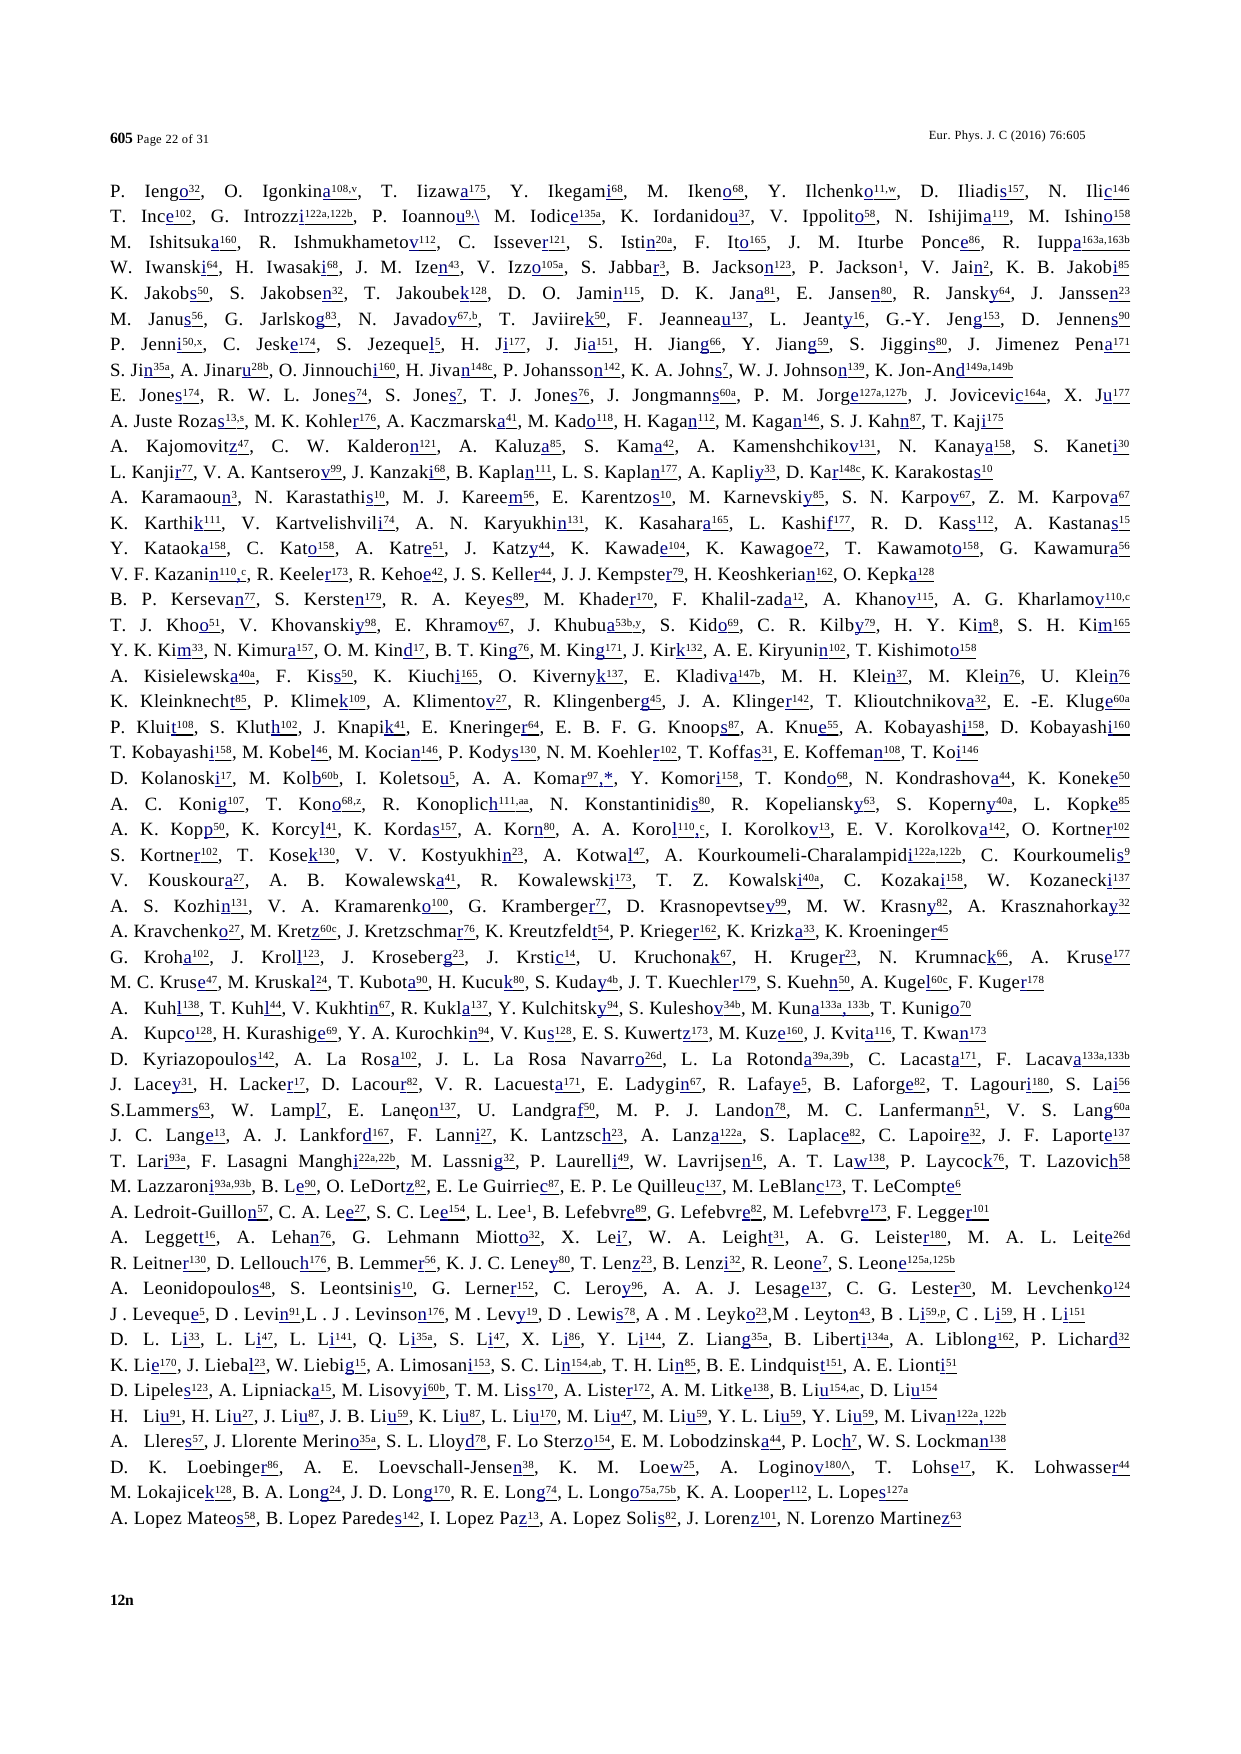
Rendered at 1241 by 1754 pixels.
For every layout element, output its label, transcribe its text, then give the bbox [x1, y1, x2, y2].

list L. Li33, L. Li47, L. Li141, Q. Li35a, S. Li47, X. Li86, Y. Li144, Z. Liang35a, B. Liberti134a, A. Liblong162, P. Lichard32 K. Lie170, J. Liebal23, W. Liebig15, A. Limosani153, S. C. Lin154,ab, T. H. Lin85, B. E. Lindquist151, A. E. Lionti51 [110, 1325, 1130, 1376]
text 12n [110, 1592, 199, 1608]
list Kajomovitz47, C. W. Kalderon121, A. Kaluza85, S. Kama42, A. Kamenshchikov131, N. Kanaya158, S. Kaneti30 L. Kanjir77, V. A. Kantserov99, J. Kanzaki68, B. Kaplan111, L. S. Kaplan177, A. Kapliy33, D. Kar148c, K. Karakostas10 [110, 432, 1130, 483]
list Leonidopoulos48, S. Leontsinis10, G. Lerner152, C. Leroy96, A. A. J. Lesage137, C. G. Lester30, M. Levchenko124 J . Leveque5, D . Levin91,L . J . Levinson176, M . Levy19, D . Lewis78, A . M . Leyko23,M . Leyton43, B . Li59,p, C . Li59, H . Li151 [110, 1274, 1130, 1325]
list Kroha102, J. Kroll123, J. Kroseberg23, J. Krstic14, U. Kruchonak67, H. Kruger23, N. Krumnack66, A. Kruse177 M. C. Kruse47, M. Kruskal24, T. Kubota90, H. Kucuk80, S. Kuday4b, J. T. Kuechler179, S. Kuehn50, A. Kugel60c, F. Kuger178 [110, 943, 1130, 994]
list Jones174, R. W. L. Jones74, S. Jones7, T. J. Jones76, J. Jongmanns60a, P. M. Jorge127a,127b, J. Jovicevic164a, X. Ju177 A. Juste Rozas13,s, M. K. Kohler176, A. Kaczmarska41, M. Kado118, H. Kagan112, M. Kagan146, S. J. Kahn87, T. Kaji175 [110, 381, 1130, 432]
list Karamaoun3, N. Karastathis10, M. J. Kareem56, E. Karentzos10, M. Karnevskiy85, S. N. Karpov67, Z. M. Karpova67 K. Karthik111, V. Kartvelishvili74, A. N. Karyukhin131, K. Kasahara165, L. Kashif177, R. D. Kass112, A. Kastanas15 Y. Kataoka158, C. Kato158, A. Katre51, J. Katzy44, K. Kawade104, K. Kawagoe72, T. Kawamoto158, G. Kawamura56 V. F. Kazanin110,c, R. Keeler173, R. Kehoe42, J. S. Keller44, J. J. Kempster79, H. Keoshkerian162, O. Kepka128 [110, 483, 1130, 585]
list Lopez Mateos58, B. Lopez Paredes142, I. Lopez Paz13, A. Lopez Solis82, J. Lorenz101, N. Lorenzo Martinez63 [110, 1504, 1132, 1529]
list Kyriazopoulos142, A. La Rosa102, J. L. La Rosa Navarro26d, L. La Rotonda39a,39b, C. Lacasta171, F. Lacava133a,133b J. Lacey31, H. Lacker17, D. Lacour82, V. R. Lacuesta171, E. Ladygin67, R. Lafaye5, B. Laforge82, T. Lagouri180, S. Lai56 S.Lammers63, W. Lampl7, E. Lanęon137, U. Landgraf50, M. P. J. Landon78, M. C. Lanfermann51, V. S. Lang60a J. C. Lange13, A. J. Lankford167, F. Lanni27, K. Lantzsch23, A. Lanza122a, S. Laplace82, C. Lapoire32, J. F. Laporte137 T. Lari93a, F. Lasagni Manghi22a,22b, M. Lassnig32, P. Laurelli49, W. Lavrijsen16, A. T. Law138, P. Laycock76, T. Lazovich58 M. Lazzaroni93a,93b, B. Le90, O. LeDortz82, E. Le Guirriec87, E. P. Le Quilleuc137, M. LeBlanc173, T. LeCompte6 [110, 1045, 1130, 1198]
list Lleres57, J. Llorente Merino35a, S. L. Lloyd78, F. Lo Sterzo154, E. M. Lobodzinska44, P. Loch7, W. S. Lockman138 [110, 1427, 1132, 1453]
list Kolanoski17, M. Kolb60b, I. Koletsou5, A. A. Komar97,*, Y. Komori158, T. Kondo68, N. Kondrashova44, K. Koneke50 A. C. Konig107, T. Kono68,z, R. Konoplich111,aa, N. Konstantinidis80, R. Kopeliansky63, S. Koperny40a, L. Kopke85 A. K. Kopp50, K. Korcyl41, K. Kordas157, A. Korn80, A. A. Korol110,c, I. Korolkov13, E. V. Korolkova142, O. Kortner102 S. Kortner102, T. Kosek130, V. V. Kostyukhin23, A. Kotwal47, A. Kourkoumeli-Charalampidi122a,122b, C. Kourkoumelis9 V. Kouskoura27, A. B. Kowalewska41, R. Kowalewski173, T. Z. Kowalski40a, C. Kozakai158, W. Kozanecki137 A. S. Kozhin131, V. A. Kramarenko100, G. Kramberger77, D. Krasnopevtsev99, M. W. Krasny82, A. Krasznahorkay32 A. Kravchenko27, M. Kretz60c, J. Kretzschmar76, K. Kreutzfeldt54, P. Krieger162, K. Krizka33, K. Kroeninger45 [110, 764, 1130, 943]
list P. Kersevan77, S. Kersten179, R. A. Keyes89, M. Khader170, F. Khalil-zada12, A. Khanov115, A. G. Kharlamov110,c T. J. Khoo51, V. Khovanskiy98, E. Khramov67, J. Khubua53b,y, S. Kido69, C. R. Kilby79, H. Y. Kim8, S. H. Kim165 Y. K. Kim33, N. Kimura157, O. M. Kind17, B. T. King76, M. King171, J. Kirk132, A. E. Kiryunin102, T. Kishimoto158 [110, 585, 1130, 662]
list Ledroit-Guillon57, C. A. Lee27, S. C. Lee154, L. Lee1, B. Lefebvre89, G. Lefebvre82, M. Lefebvre173, F. Legger101 [110, 1198, 1132, 1223]
list Leggett16, A. Lehan76, G. Lehmann Miotto32, X. Lei7, W. A. Leight31, A. G. Leister180, M. A. L. Leite26d R. Leitner130, D. Lellouch176, B. Lemmer56, K. J. C. Leney80, T. Lenz23, B. Lenzi32, R. Leone7, S. Leone125a,125b [110, 1223, 1130, 1274]
list Kupco128, H. Kurashige69, Y. A. Kurochkin94, V. Kus128, E. S. Kuwertz173, M. Kuze160, J. Kvita116, T. Kwan173 [110, 1019, 1132, 1045]
text Eur. Phys. J. C (2016) 76:605 [928, 129, 1140, 142]
text 605 Page 22 of 31 [110, 131, 251, 147]
text P. Iengo32, O. Igonkina108,v, T. Iizawa175, Y. Ikegami68, M. Ikeno68, Y. Ilchenko11,w, D. Iliadis157, N. Ilic146 T. Ince102, G. Introzzi122a,122b, P. Ioannou9,\ M. Iodice135a, K. Iordanidou37, V. Ippolito58, N. Ishijima119, M. Ishino158 M. Ishitsuka160, R. Ishmukhametov112, C. Issever121, S. Istin20a, F. Ito165, J. M. Iturbe Ponce86, R. Iuppa163a,163b W. Iwanski64, H. Iwasaki68, J. M. Izen43, V. Izzo105a, S. Jabbar3, B. Jackson123, P. Jackson1, V. Jain2, K. B. Jakobi85 K. Jakobs50, S. Jakobsen32, T. Jakoubek128, D. O. Jamin115, D. K. Jana81, E. Jansen80, R. Jansky64, J. Janssen23 M. Janus56, G. Jarlskog83, N. Javadov67,b, T. Javiirek50, F. Jeanneau137, L. Jeanty16, G.-Y. Jeng153, D. Jennens90 P. Jenni50,x, C. Jeske174, S. Jezequel5, H. Ji177, J. Jia151, H. Jiang66, Y. Jiang59, S. Jiggins80, J. Jimenez Pena171 S. Jin35a, A. Jinaru28b, O. Jinnouchi160, H. Jivan148c, P. Johansson142, K. A. Johns7, W. J. Johnson139, K. Jon-And149a,149b [110, 177, 1130, 381]
list Kuhl138, T. Kuhl44, V. Kukhtin67, R. Kukla137, Y. Kulchitsky94, S. Kuleshov34b, M. Kuna133a,133b, T. Kunigo70 [110, 994, 1132, 1019]
list Lipeles123, A. Lipniacka15, M. Lisovyi60b, T. M. Liss170, A. Lister172, A. M. Litke138, B. Liu154,ac, D. Liu154 [110, 1376, 1132, 1402]
list K. Loebinger86, A. E. Loevschall-Jensen38, K. M. Loew25, A. Loginov180^, T. Lohse17, K. Lohwasser44 M. Lokajicek128, B. A. Long24, J. D. Long170, R. E. Long74, L. Longo75a,75b, K. A. Looper112, L. Lopes127a [110, 1453, 1130, 1504]
list Liu91, H. Liu27, J. Liu87, J. B. Liu59, K. Liu87, L. Liu170, M. Liu47, M. Liu59, Y. L. Liu59, Y. Liu59, M. Livan122a,122b [110, 1402, 1132, 1427]
list Kisielewska40a, F. Kiss50, K. Kiuchi165, O. Kivernyk137, E. Kladiva147b, M. H. Klein37, M. Klein76, U. Klein76 K. Kleinknecht85, P. Klimek109, A. Klimentov27, R. Klingenberg45, J. A. Klinger142, T. Klioutchnikova32, E. -E. Kluge60a P. Kluit108, S. Kluth102, J. Knapik41, E. Kneringer64, E. B. F. G. Knoops87, A. Knue55, A. Kobayashi158, D. Kobayashi160 T. Kobayashi158, M. Kobel46, M. Kocian146, P. Kodys130, N. M. Koehler102, T. Koffas31, E. Koffeman108, T. Koi146 [110, 662, 1130, 764]
